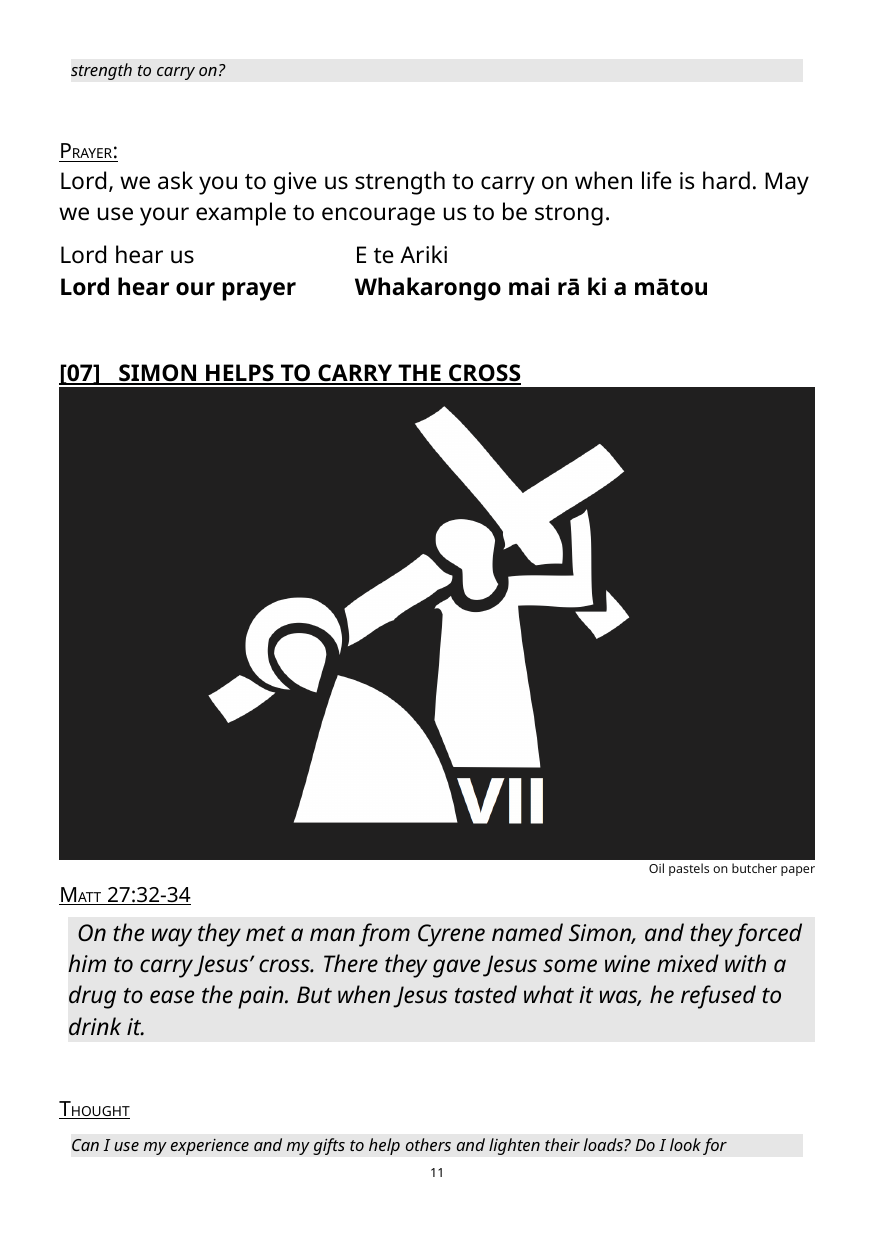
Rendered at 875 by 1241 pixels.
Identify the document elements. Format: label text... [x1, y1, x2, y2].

picture [59, 387, 815, 860]
text On the way they met a man from Cyrene named Simon, and they forced him to carry Jesus’ cross. There they gave Jesus some wine mixed with a drug to ease the pain. But when Jesus tasted what it was, he refused to drink it. [68, 917, 815, 1042]
text Lord, we ask you to give us strength to carry on when life is hard. May we use your example to encourage us to be strong. [59, 165, 815, 227]
subtitle [07] SIMON HELPS TO CARRY THE CROSS [59, 357, 815, 387]
text Lord hear our prayer Whakarongo mai rā ki a mātou [59, 271, 815, 302]
text Lord hear us E te Ariki [59, 239, 815, 271]
text strength to carry on? [71, 59, 803, 82]
subtitle Matt 27:32-34 [59, 880, 815, 908]
text Can I use my experience and my gifts to help others and lighten their loads? Do I look for [71, 1134, 803, 1157]
subtitle Thought [59, 1094, 815, 1122]
subtitle Prayer: [59, 137, 815, 165]
text Oil pastels on butcher paper [59, 860, 815, 877]
